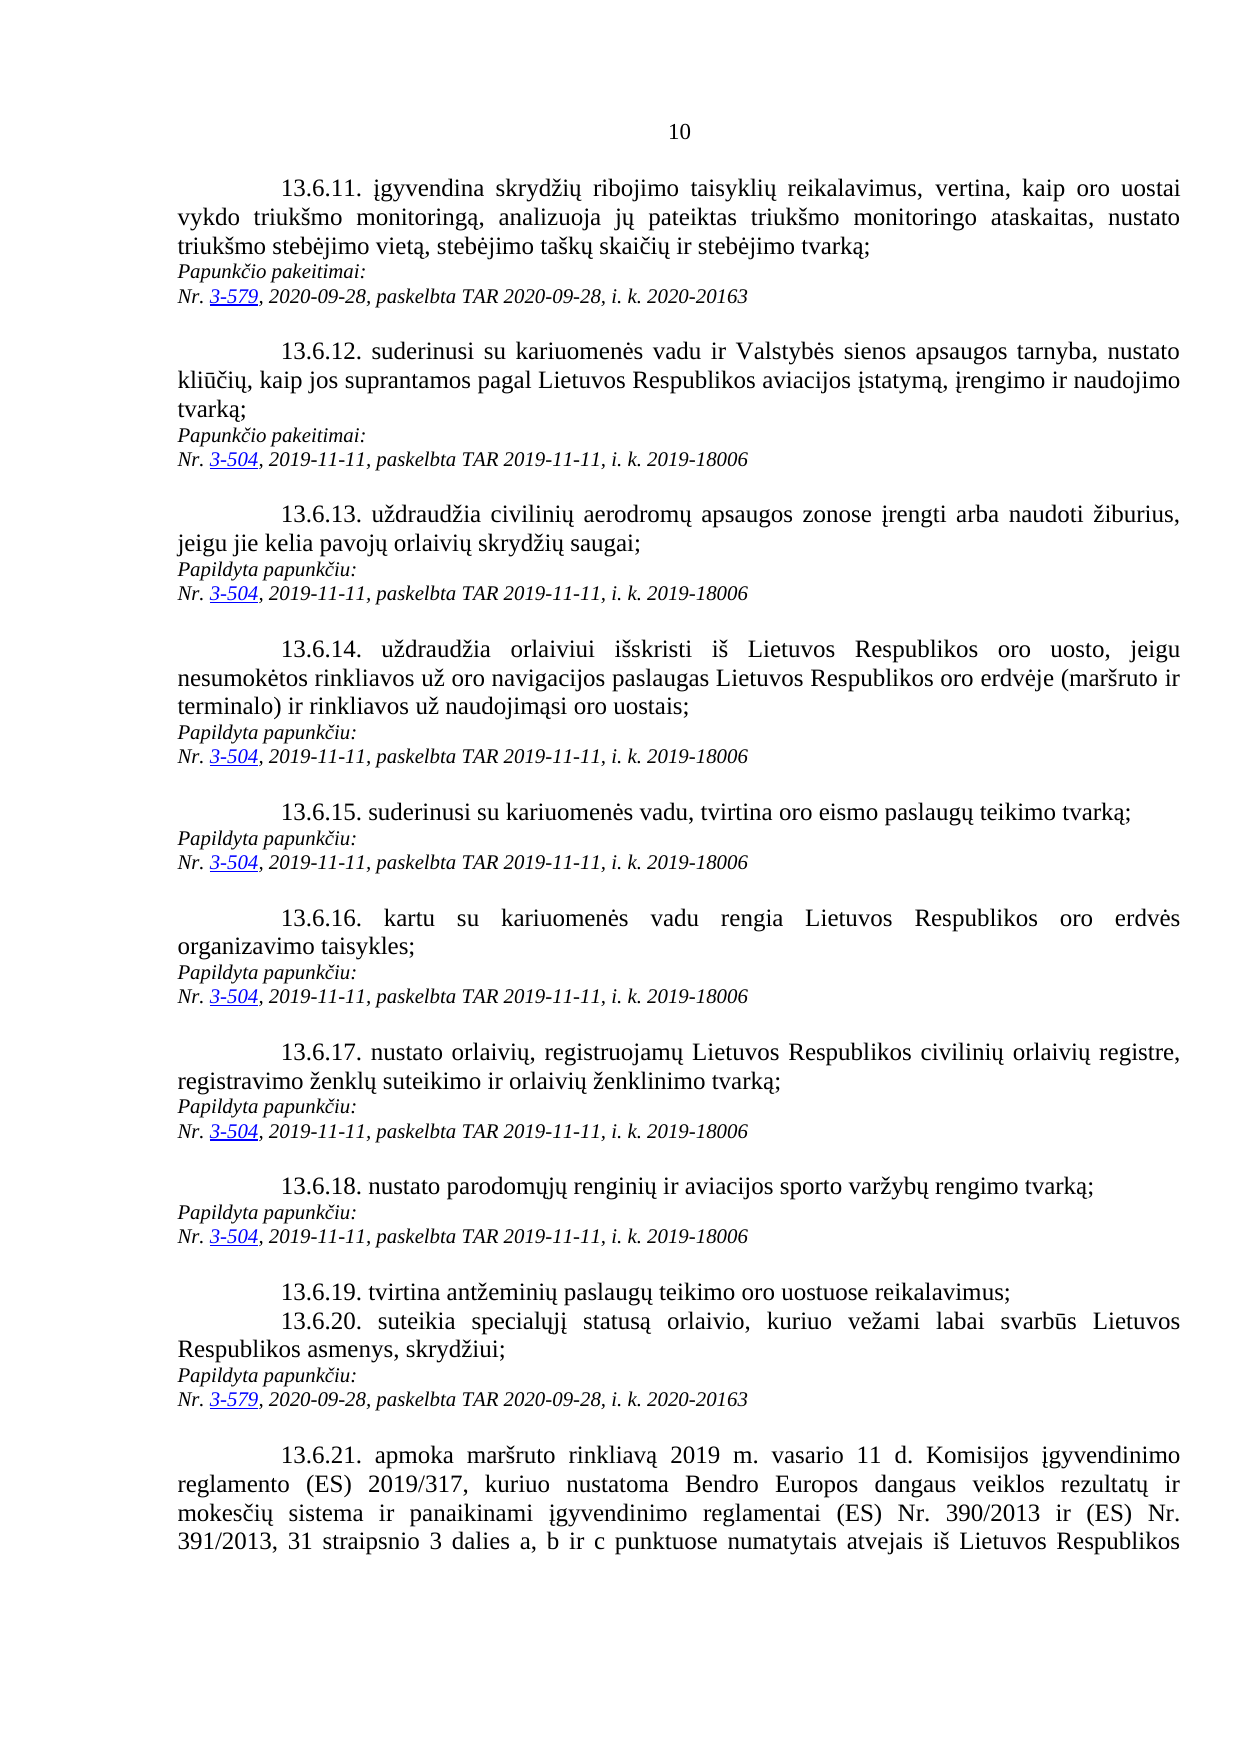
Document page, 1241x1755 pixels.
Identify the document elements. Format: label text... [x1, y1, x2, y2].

text Papildyta papunkčiu: [177, 1094, 1181, 1118]
text Papunkčio pakeitimai: [177, 259, 1181, 283]
text Papildyta papunkčiu: [177, 1363, 1181, 1387]
text Nr. 3-504, 2019-11-11, paskelbta TAR 2019-11-11, i. k. 2019-18006 [177, 744, 1181, 768]
text 13.6.16. kartu su kariuomenės vadu rengia Lietuvos Respublikos oro erdvės organizavimo taisykles; [177, 903, 1181, 960]
text Nr. 3-504, 2019-11-11, paskelbta TAR 2019-11-11, i. k. 2019-18006 [177, 581, 1181, 605]
text 13.6.15. suderinusi su kariuomenės vadu, tvirtina oro eismo paslaugų teikimo tvarką; [177, 797, 1181, 826]
text 13.6.11. įgyvendina skrydžių ribojimo taisyklių reikalavimus, vertina, kaip oro uostai vykdo triukšmo monitoringą, analizuoja jų pateiktas triukšmo monitoringo ataskaitas, nustato triukšmo stebėjimo vietą, stebėjimo taškų skaičių ir stebėjimo tvarką; [177, 173, 1181, 259]
text 13.6.19. tvirtina antžeminių paslaugų teikimo oro uostuose reikalavimus; [177, 1277, 1181, 1306]
text 13.6.13. uždraudžia civilinių aerodromų apsaugos zonose įrengti arba naudoti žiburius, jeigu jie kelia pavojų orlaivių skrydžių saugai; [177, 499, 1181, 557]
text Papildyta papunkčiu: [177, 720, 1181, 744]
text 13.6.18. nustato parodomųjų renginių ir aviacijos sporto varžybų rengimo tvarką; [177, 1171, 1181, 1200]
text 13.6.21. apmoka maršruto rinkliavą 2019 m. vasario 11 d. Komisijos įgyvendinimo reglamento (ES) 2019/317, kuriuo nustatoma Bendro Europos dangaus veiklos rezultatų ir mokesčių sistema ir panaikinami įgyvendinimo reglamentai (ES) Nr. 390/2013 ir (ES) Nr. 391/2013, 31 straipsnio 3 dalies a, b ir c punktuose numatytais atvejais iš Lietuvos Respublikos [177, 1440, 1181, 1555]
text Nr. 3-504, 2019-11-11, paskelbta TAR 2019-11-11, i. k. 2019-18006 [177, 984, 1181, 1008]
text Papildyta papunkčiu: [177, 1200, 1181, 1224]
text 13.6.12. suderinusi su kariuomenės vadu ir Valstybės sienos apsaugos tarnyba, nustato kliūčių, kaip jos suprantamos pagal Lietuvos Respublikos aviacijos įstatymą, įrengimo ir naudojimo tvarką; [177, 336, 1181, 423]
text Nr. 3-504, 2019-11-11, paskelbta TAR 2019-11-11, i. k. 2019-18006 [177, 1118, 1181, 1143]
text Nr. 3-579, 2020-09-28, paskelbta TAR 2020-09-28, i. k. 2020-20163 [177, 283, 1181, 308]
text Nr. 3-579, 2020-09-28, paskelbta TAR 2020-09-28, i. k. 2020-20163 [177, 1387, 1181, 1411]
text Nr. 3-504, 2019-11-11, paskelbta TAR 2019-11-11, i. k. 2019-18006 [177, 1224, 1181, 1248]
text Papildyta papunkčiu: [177, 826, 1181, 850]
text 13.6.17. nustato orlaivių, registruojamų Lietuvos Respublikos civilinių orlaivių registre, registravimo ženklų suteikimo ir orlaivių ženklinimo tvarką; [177, 1037, 1181, 1094]
text Papunkčio pakeitimai: [177, 423, 1181, 447]
text 13.6.14. uždraudžia orlaiviui išskristi iš Lietuvos Respublikos oro uosto, jeigu nesumokėtos rinkliavos už oro navigacijos paslaugas Lietuvos Respublikos oro erdvėje (maršruto ir terminalo) ir rinkliavos už naudojimąsi oro uostais; [177, 634, 1181, 720]
text Papildyta papunkčiu: [177, 960, 1181, 984]
text Papildyta papunkčiu: [177, 557, 1181, 581]
text Nr. 3-504, 2019-11-11, paskelbta TAR 2019-11-11, i. k. 2019-18006 [177, 850, 1181, 874]
text Nr. 3-504, 2019-11-11, paskelbta TAR 2019-11-11, i. k. 2019-18006 [177, 447, 1181, 471]
text 13.6.20. suteikia specialųjį statusą orlaivio, kuriuo vežami labai svarbūs Lietuvos Respublikos asmenys, skrydžiui; [177, 1306, 1181, 1363]
